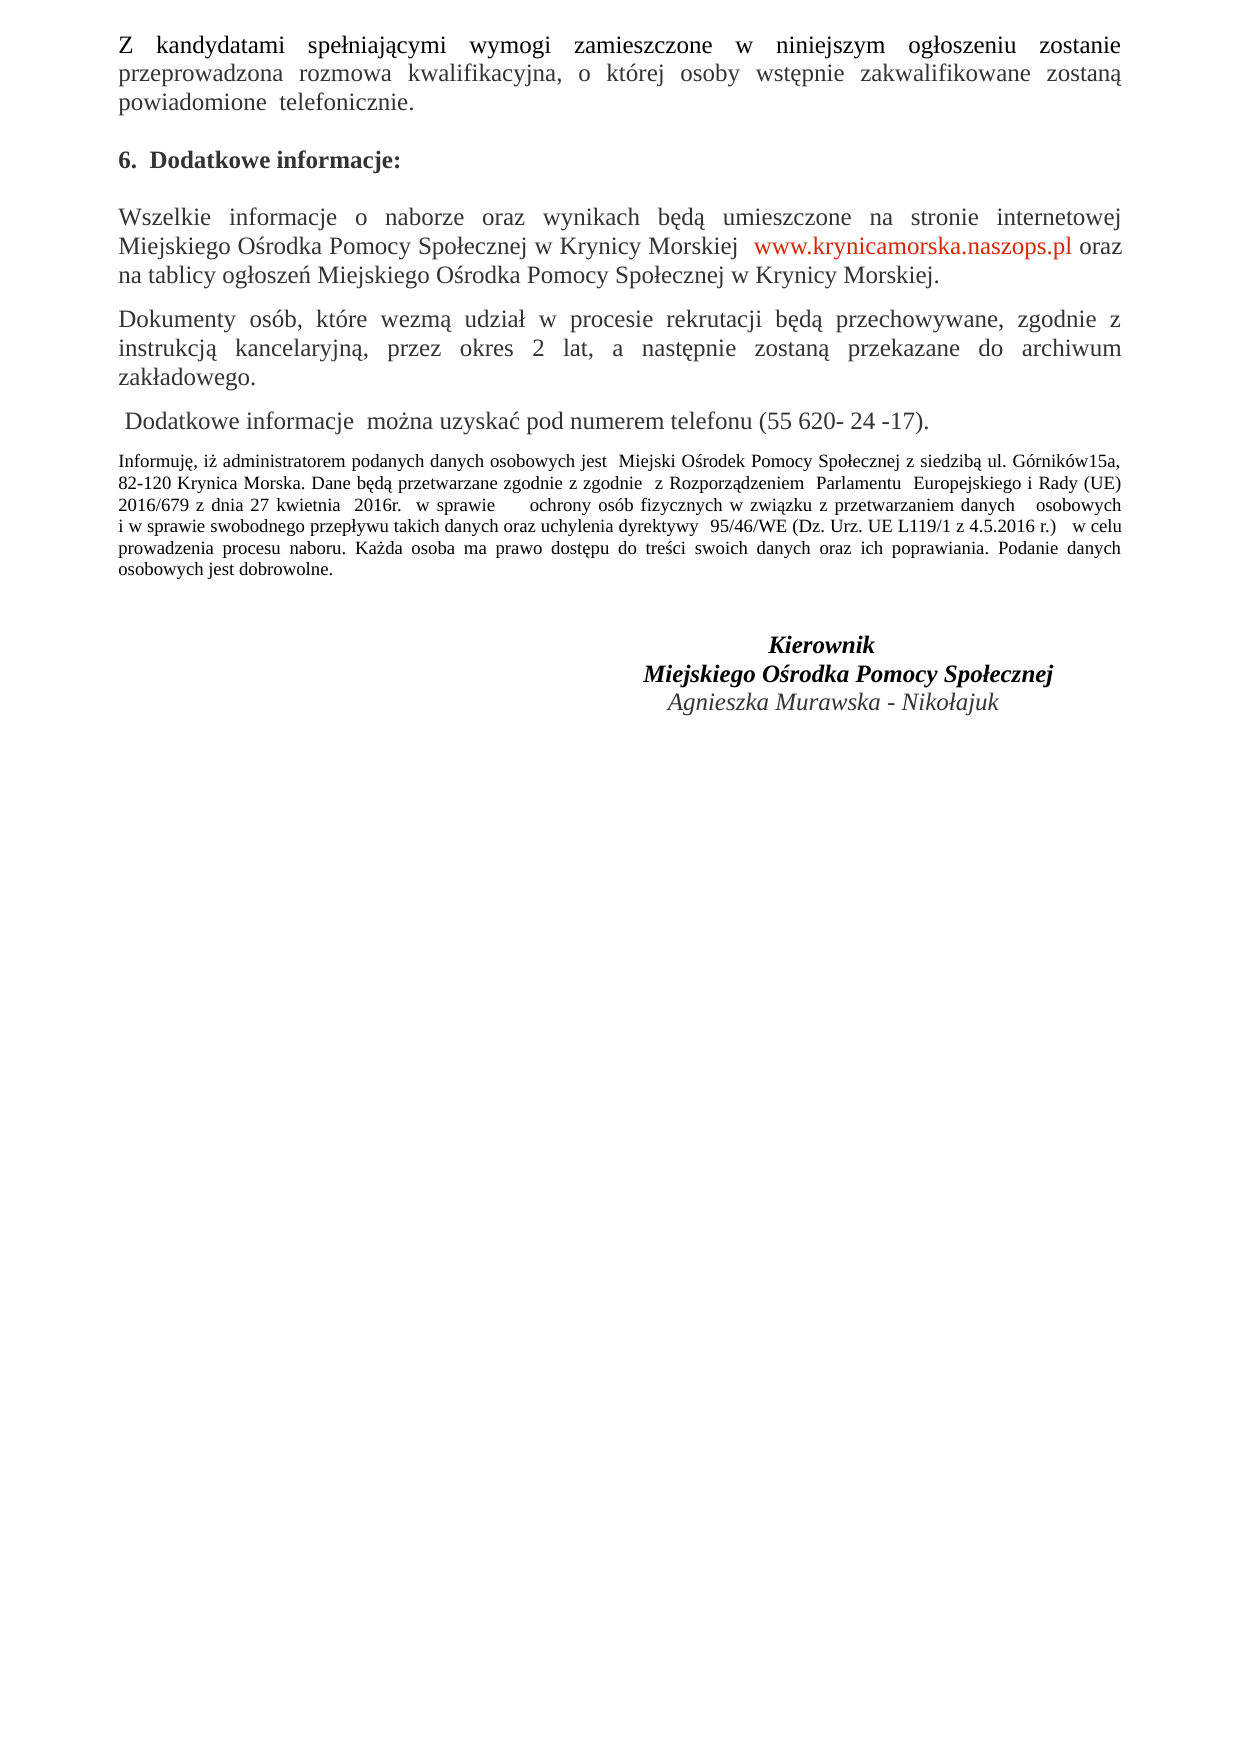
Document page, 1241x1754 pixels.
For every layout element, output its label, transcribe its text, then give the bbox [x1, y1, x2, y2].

text Dokumenty osób, które wezmą udział w procesie rekrutacji będą przechowywane, zgodnie z instrukcją kancelaryjną, przez okres 2 lat, a następnie zostaną przekazane do archiwum zakładowego. [118, 304, 1122, 390]
text Agnieszka Murawska - Nikołajuk [118, 687, 1122, 716]
text Z kandydatami spełniającymi wymogi zamieszczone w niniejszym ogłoszeniu zostanie przeprowadzona rozmowa kwalifikacyjna, o której osoby wstępnie zakwalifikowane zostaną powiadomione telefonicznie. [118, 30, 1122, 116]
text 6. Dodatkowe informacje: [118, 145, 1122, 173]
text Kierownik [118, 630, 1122, 659]
text Dodatkowe informacje można uzyskać pod numerem telefonu (55 620- 24 -17). [118, 406, 1122, 435]
text Wszelkie informacje o naborze oraz wynikach będą umieszczone na stronie internetowej Miejskiego Ośrodka Pomocy Społecznej w Krynicy Morskiej www.krynicamorska.naszops.pl oraz na tablicy ogłoszeń Miejskiego Ośrodka Pomocy Społecznej w Krynicy Morskiej. [118, 202, 1122, 288]
text Informuję, iż administratorem podanych danych osobowych jest Miejski Ośrodek Pomocy Społecznej z siedzibą ul. Górników15a, 82-120 Krynica Morska. Dane będą przetwarzane zgodnie z zgodnie z Rozporządzeniem Parlamentu Europejskiego i Rady (UE) 2016/679 z dnia 27 kwietnia 2016r. w sprawie ochrony osób fizycznych w związku z przetwarzaniem danych osobowych i w sprawie swobodnego przepływu takich danych oraz uchylenia dyrektywy 95/46/WE (Dz. Urz. UE L119/1 z 4.5.2016 r.) w celu prowadzenia procesu naboru. Każda osoba ma prawo dostępu do treści swoich danych oraz ich poprawiania. Podanie danych osobowych jest dobrowolne. [118, 450, 1122, 580]
text Miejskiego Ośrodka Pomocy Społecznej [118, 659, 1122, 687]
